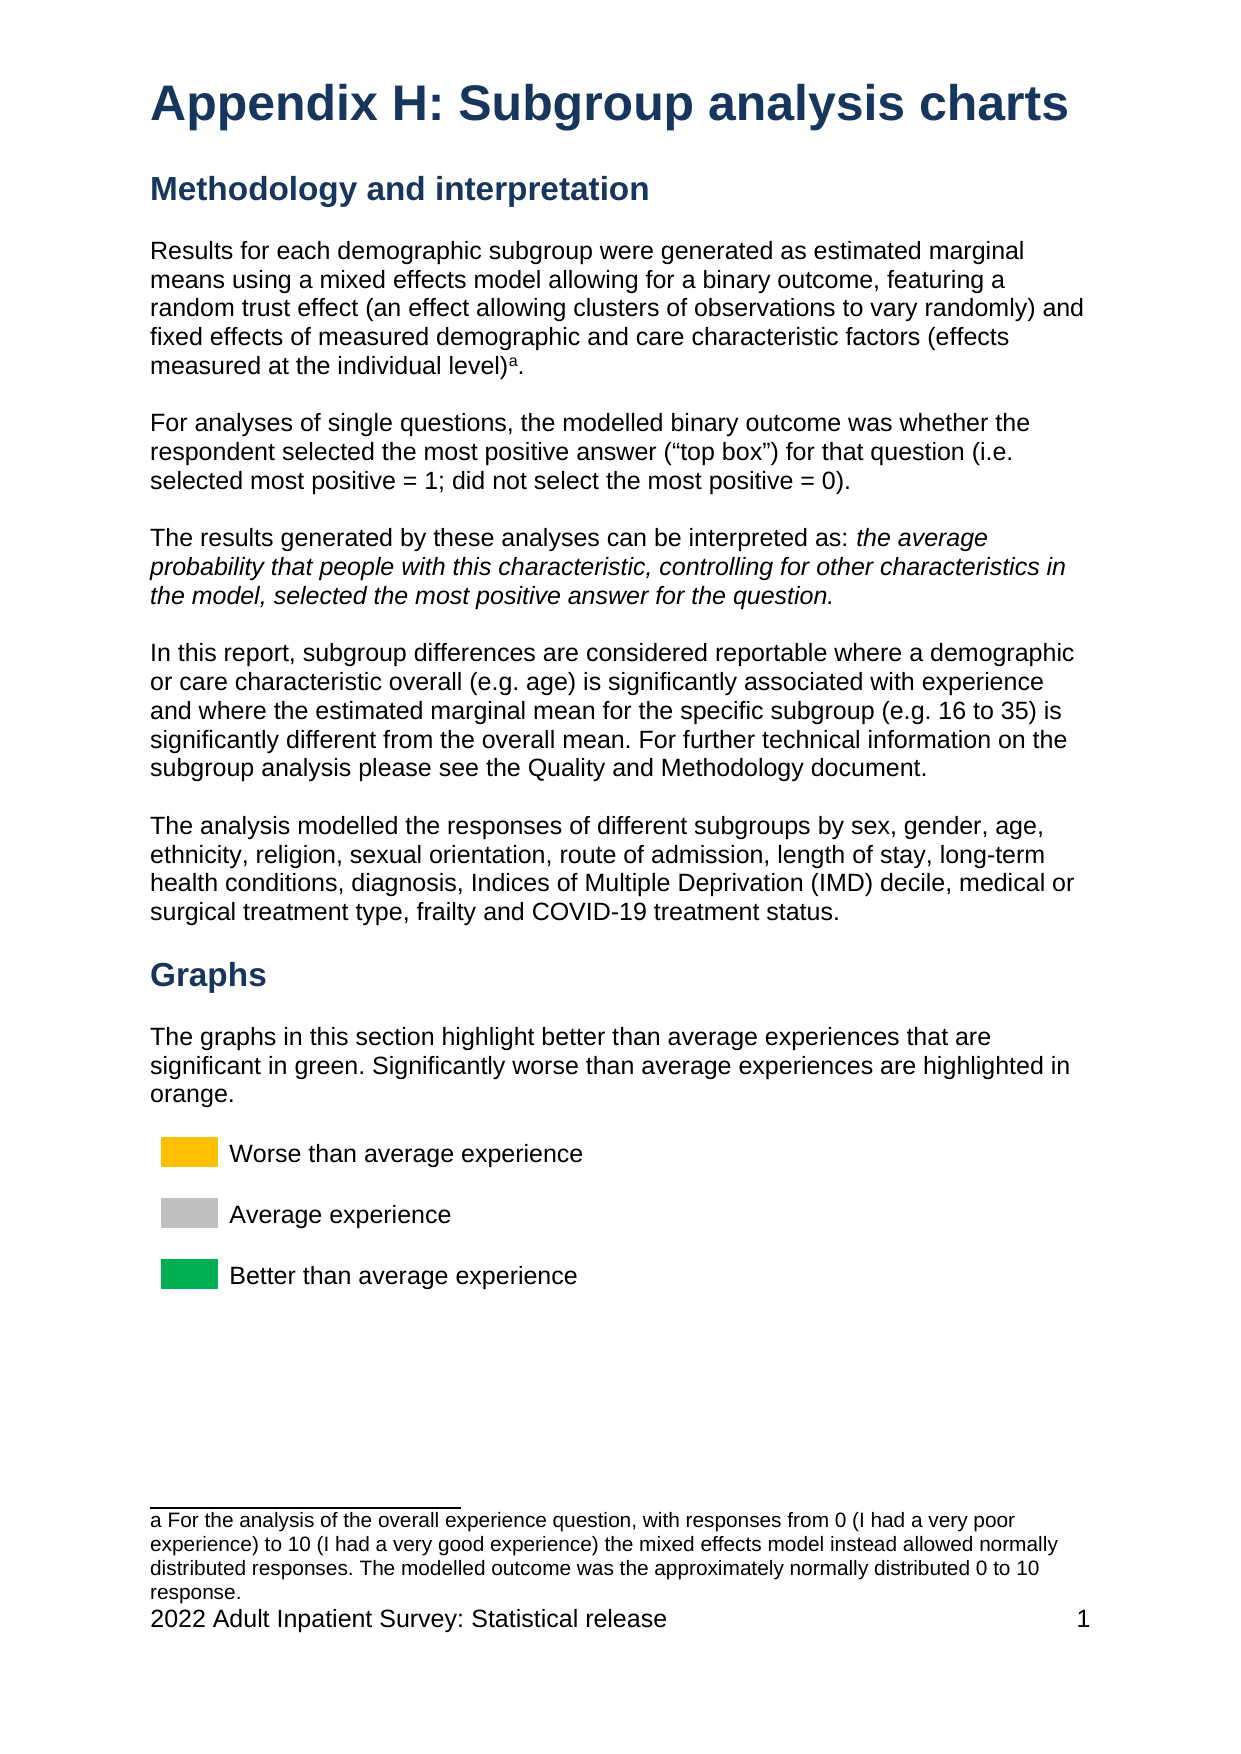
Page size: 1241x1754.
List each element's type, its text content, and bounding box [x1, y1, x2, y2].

text The analysis modelled the responses of different subgroups by sex, gender, age, ethnicity, religion, sexual orientation, route of admission, length of stay, long-term health conditions, diagnosis, Indices of Multiple Deprivation (IMD) decile, medical or surgical treatment type, frailty and COVID-19 treatment status. [150, 811, 1090, 926]
subtitle Graphs [150, 955, 1090, 993]
text Results for each demographic subgroup were generated as estimated marginal means using a mixed effects model allowing for a binary outcome, featuring a random trust effect (an effect allowing clusters of observations to vary randomly) and fixed effects of measured demographic and care characteristic factors (effects measured at the individual level). [150, 236, 1090, 380]
table_cell [161, 1198, 218, 1228]
table_cell Better than average experience [218, 1259, 596, 1289]
table_header [161, 1137, 218, 1167]
text The graphs in this section highlight better than average experiences that are significant in green. Significantly worse than average experiences are highlighted in orange. [150, 1022, 1090, 1108]
table_cell [161, 1168, 218, 1198]
table_cell [161, 1229, 218, 1259]
table_cell [218, 1168, 596, 1198]
table_header Worse than average experience [218, 1137, 596, 1167]
subtitle Appendix H: Subgroup analysis charts [150, 74, 1090, 131]
text For analyses of single questions, the modelled binary outcome was whether the respondent selected the most positive answer (“top box”) for that question (i.e. selected most positive = 1; did not select the most positive = 0). [150, 408, 1090, 495]
table_cell [218, 1229, 596, 1259]
table_cell Average experience [218, 1198, 596, 1228]
text For the analysis of the overall experience question, with responses from 0 (I had a very poor experience) to 10 (I had a very good experience) the mixed effects model instead allowed normally distributed responses. The modelled outcome was the approximately normally distributed 0 to 10 response. [150, 1508, 1090, 1604]
text The results generated by these analyses can be interpreted as: the average probability that people with this characteristic, controlling for other characteristics in the model, selected the most positive answer for the question. [150, 523, 1090, 610]
subtitle Methodology and interpretation [150, 169, 1090, 207]
text In this report, subgroup differences are considered reportable where a demographic or care characteristic overall (e.g. age) is significantly associated with experience and where the estimated marginal mean for the specific subgroup (e.g. 16 to 35) is significantly different from the overall mean. For further technical information on the subgroup analysis please see the Quality and Methodology document. [150, 638, 1090, 782]
table_cell [161, 1259, 218, 1289]
